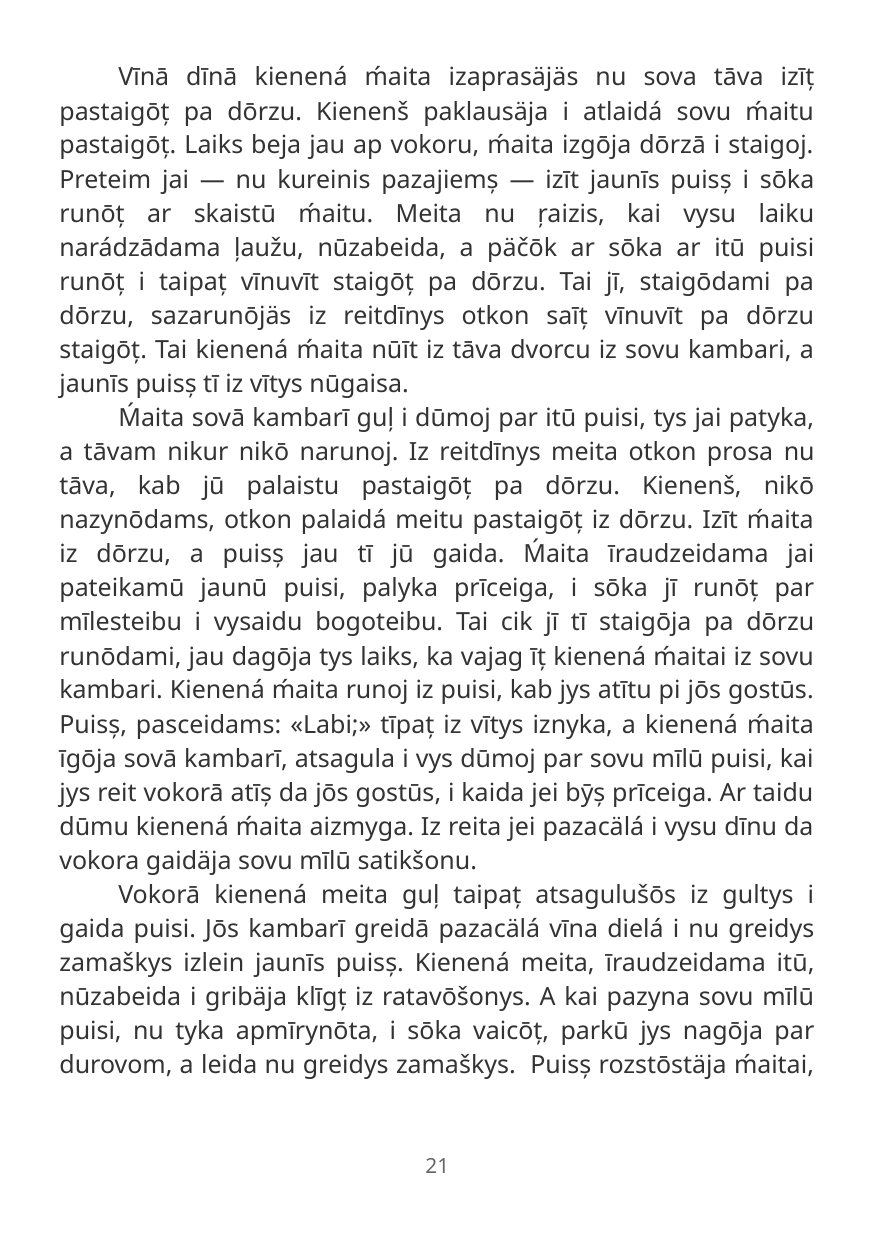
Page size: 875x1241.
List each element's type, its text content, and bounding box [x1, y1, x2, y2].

text Vokorā kienená meita guļ taipaț atsagulušōs iz gultys i gaida puisi. Jōs kambarī greidā pazacälá vīna dielá i nu greidys zamaškys izlein jaunīs puisș. Kienená meita, īraudzeidama itū, nūzabeida i gribäja klīgț iz ratavōšonys. A kai pazyna sovu mīlū puisi, nu tyka apmīrynōta, i sōka vaicōț, parkū jys nagōja par durovom, a leida nu greidys zamaškys. Puisș rozstōstäja ḿaitai, [59, 877, 815, 1081]
text Ḿaita sovā kambarī guļ i dūmoj par itū puisi, tys jai patyka, a tāvam nikur nikō narunoj. Iz reitdīnys meita otkon prosa nu tāva, kab jū palaistu pastaigōț pa dōrzu. Kienenš, nikō nazynōdams, otkon palaidá meitu pastaigōț iz dōrzu. Izīt ḿaita iz dōrzu, a puisș jau tī jū gaida. Ḿaita īraudzeidama jai pateikamū jaunū puisi, palyka prīceiga, i sōka jī runōț par mīlesteibu i vysaidu bogoteibu. Tai cik jī tī staigōja pa dōrzu runōdami, jau dagōja tys laiks, ka vajag īț kienená ḿaitai iz sovu kambari. Kienená ḿaita runoj iz puisi, kab jys atītu pi jōs gostūs. Puisș, pasceidams: «Labi;» tīpaț iz vītys iznyka, a kienená ḿaita īgōja sovā kambarī, atsagula i vys dūmoj par sovu mīlū puisi, kai jys reit vokorā atīș da jōs gostūs, i kaida jei bȳș prīceiga. Ar taidu dūmu kienená ḿaita aizmyga. Iz reita jei pazacälá i vysu dīnu da vokora gaidäja sovu mīlū satikšonu. [59, 400, 815, 877]
text Vīnā dīnā kienená ḿaita izaprasäjäs nu sova tāva izīț pastaigōț pa dōrzu. Kienenš paklausäja i atlaidá sovu ḿaitu pastaigōț. Laiks beja jau ap vokoru, ḿaita izgōja dōrzā i staigoj. Preteim jai — nu kureinis pazajiemș — izīt jaunīs puisș i sōka runōț ar skaistū ḿaitu. Meita nu ŗaizis, kai vysu laiku narádzādama ļaužu, nūzabeida, a päčōk ar sōka ar itū puisi runōț i taipaț vīnuvīt staigōț pa dōrzu. Tai jī, staigōdami pa dōrzu, sazarunōjäs iz reitdīnys otkon saīț vīnuvīt pa dōrzu staigōț. Tai kienená ḿaita nūīt iz tāva dvorcu iz sovu kambari, a jaunīs puisș tī iz vītys nūgaisa. [59, 59, 815, 400]
